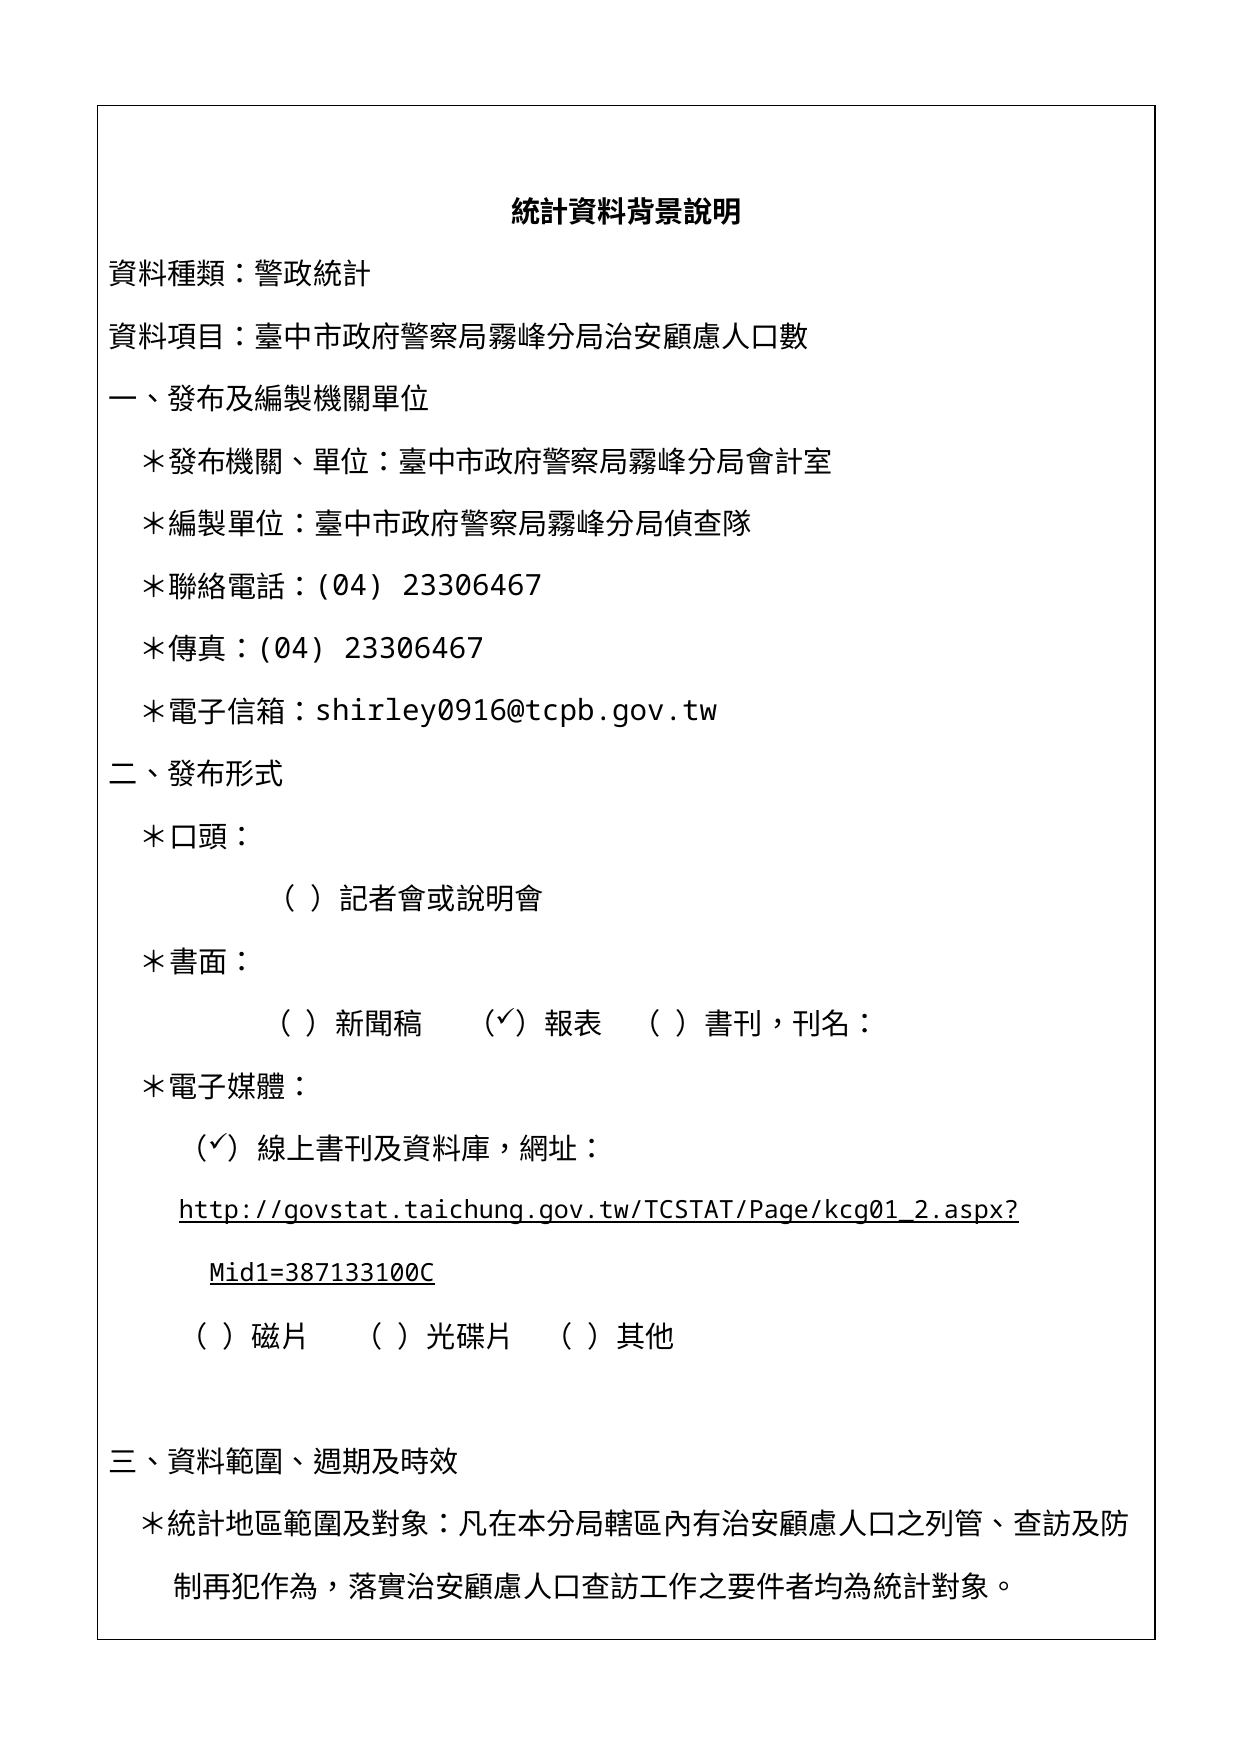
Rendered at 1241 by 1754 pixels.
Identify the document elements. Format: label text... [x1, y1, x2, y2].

table_header 統計資料背景說明 資料種類：警政統計 資料項目：臺中市政府警察局霧峰分局治安顧慮人口數 一、發布及編製機關單位 ＊發布機關、單位：臺中市政府警察局霧峰分局會計室 ＊編製單位：臺中市政府警察局霧峰分局偵查隊 ＊聯絡電話：(04) 23306467 ＊傳真：(04) 23306467 ＊電子信箱：shirley0916@tcpb.gov.tw 二、發布形式 口頭： （ ）記者會或說明會 書面： （ ）新聞稿 （P）報表 （ ）書刊，刊名： ＊電子媒體： （P）線上書刊及資料庫，網址： http://govstat.taichung.gov.tw/TCSTAT/Page/kcg01_2.aspx?Mid1=387133100C （ ）磁片 （ ）光碟片 （ ）其他 三、資料範圍、週期及時效 ＊統計地區範圍及對象：凡在本分局轄區內有治安顧慮人口之列管、查訪及防 制再犯作為，落實治安顧慮人口查訪工作之要件者均為統計對象。 [98, 106, 1154, 1639]
